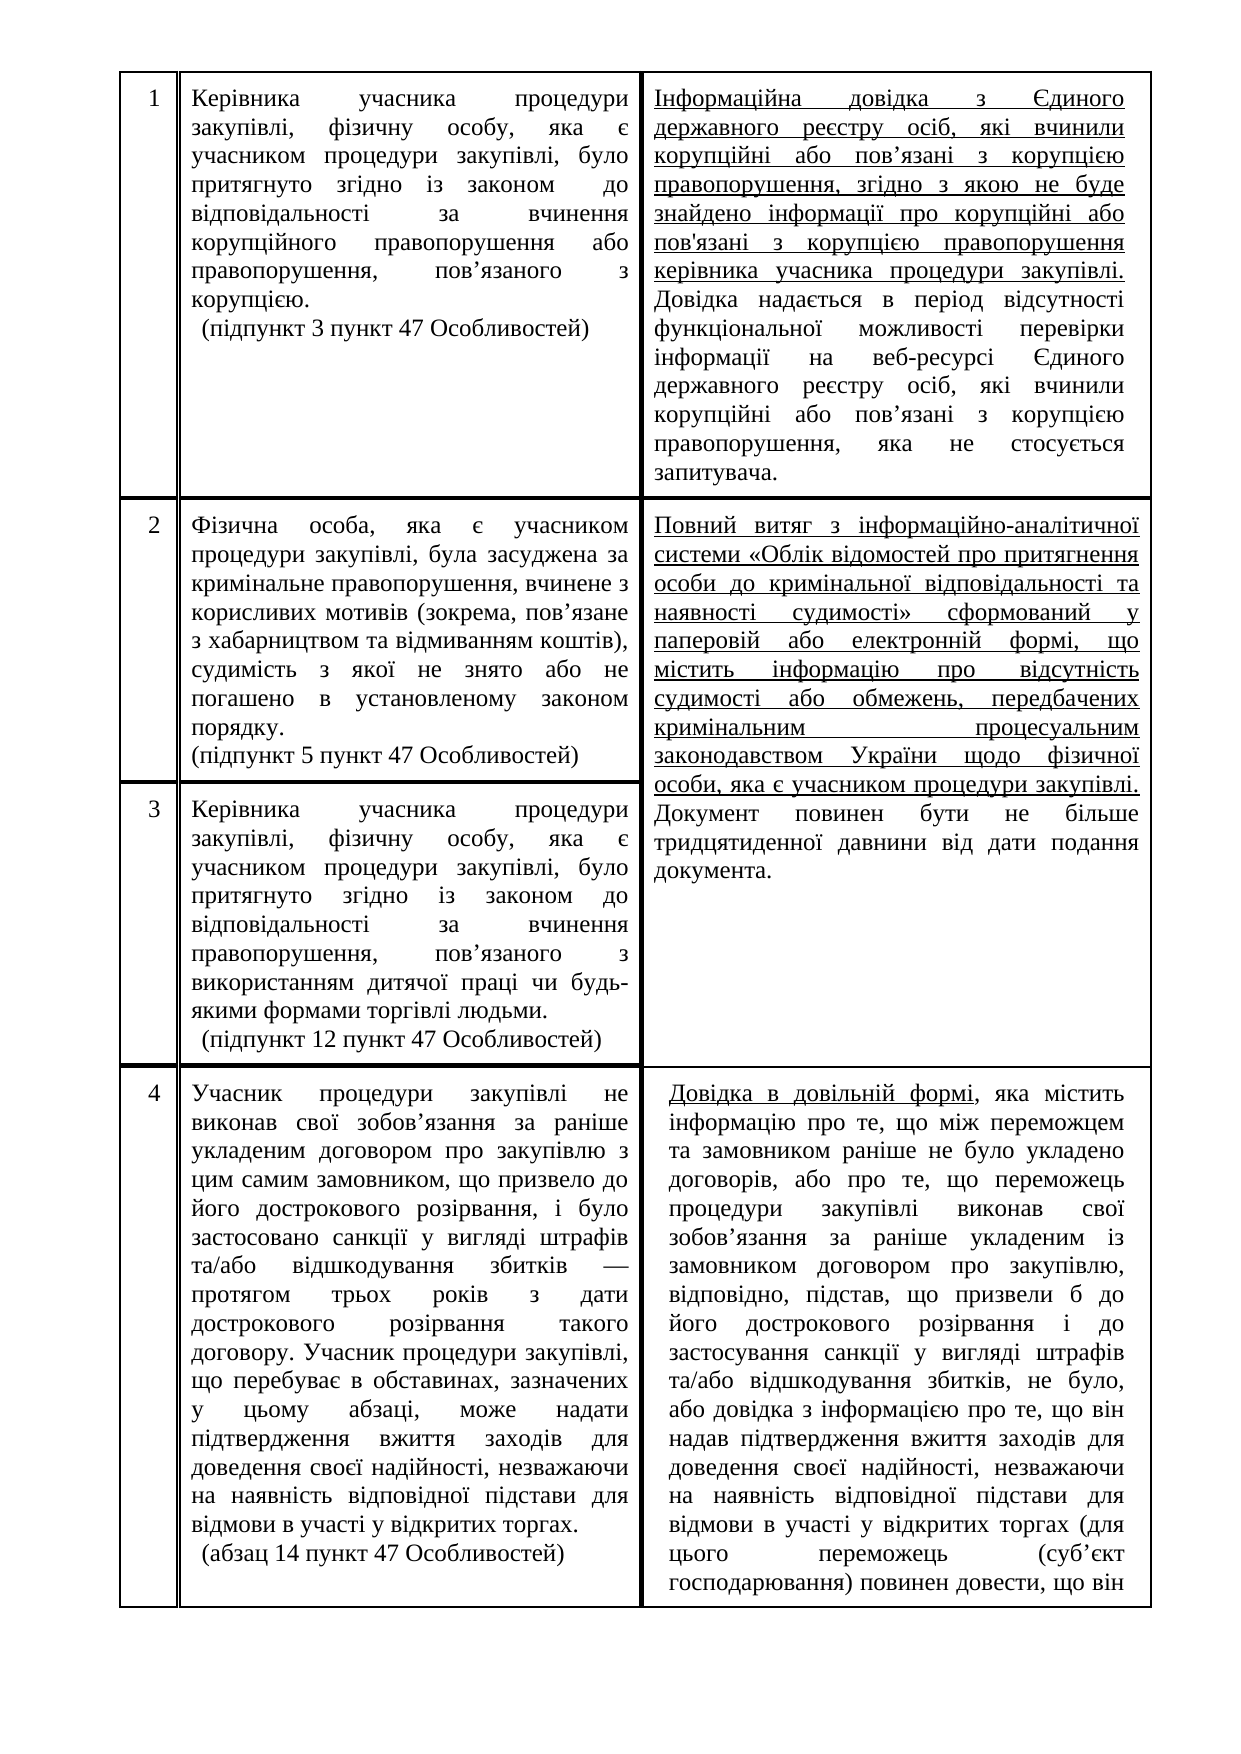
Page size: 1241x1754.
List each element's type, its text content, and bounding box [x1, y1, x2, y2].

table_cell Учасник процедури закупівлі не виконав свої зобов’язання за раніше укладеним договором про закупівлю з цим самим замовником, що призвело до його дострокового розірвання, і було застосовано санкції у вигляді штрафів та/або відшкодування збитків — протягом трьох років з дати дострокового розірвання такого договору. Учасник процедури закупівлі, що перебуває в обставинах, зазначених у цьому абзаці, може надати підтвердження вжиття заходів для доведення своєї надійності, незважаючи на наявність відповідної підстави для відмови в участі у відкритих торгах. (абзац 14 пункт 47 Особливостей) [181, 1068, 639, 1606]
table_cell Керівника учасника процедури закупівлі, фізичну особу, яка є учасником процедури закупівлі, було притягнуто згідно із законом до відповідальності за вчинення правопорушення, пов’язаного з використанням дитячої праці чи будь-якими формами торгівлі людьми. (підпункт 12 пункт 47 Особливостей) [181, 784, 639, 1063]
table_cell 1 [121, 73, 176, 496]
table_cell 4 [121, 1068, 176, 1606]
table_cell Інформаційна довідка з Єдиного державного реєстру осіб, які вчинили корупційні або пов’язані з корупцією правопорушення, згідно з якою не буде знайдено інформації про корупційні або пов'язані з корупцією правопорушення керівника учасника процедури закупівлі. Довідка надається в період відсутності функціональної можливості перевірки інформації на веб-ресурсі Єдиного державного реєстру осіб, які вчинили корупційні або пов’язані з корупцією правопорушення, яка не стосується запитувача. [644, 73, 1150, 496]
table_cell 2 [121, 500, 176, 780]
table_cell Керівника учасника процедури закупівлі, фізичну особу, яка є учасником процедури закупівлі, було притягнуто згідно із законом до відповідальності за вчинення корупційного правопорушення або правопорушення, пов’язаного з корупцією. (підпункт 3 пункт 47 Особливостей) [181, 73, 639, 496]
table_cell Довідка в довільній формі, яка містить інформацію про те, що між переможцем та замовником раніше не було укладено договорів, або про те, що переможець процедури закупівлі виконав свої зобов’язання за раніше укладеним із замовником договором про закупівлю, відповідно, підстав, що призвели б до його дострокового розірвання і до застосування санкції у вигляді штрафів та/або відшкодування збитків, не було, або довідка з інформацією про те, що він надав підтвердження вжиття заходів для доведення своєї надійності, незважаючи на наявність відповідної підстави для відмови в участі у відкритих торгах (для цього переможець (суб’єкт господарювання) повинен довести, що він [644, 1068, 1150, 1606]
table_cell 3 [121, 784, 176, 1063]
table_cell Повний витяг з інформаційно-аналітичної системи «Облік відомостей про притягнення особи до кримінальної відповідальності та наявності судимості» сформований у паперовій або електронній формі, що містить інформацію про відсутність судимості або обмежень, передбачених кримінальним процесуальним законодавством України щодо фізичної особи, яка є учасником процедури закупівлі. Документ повинен бути не більше тридцятиденної давнини від дати подання документа. [644, 500, 1150, 1066]
table_cell Фізична особа, яка є учасником процедури закупівлі, була засуджена за кримінальне правопорушення, вчинене з корисливих мотивів (зокрема, пов’язане з хабарництвом та відмиванням коштів), судимість з якої не знято або не погашено в установленому законом порядку. (підпункт 5 пункт 47 Особливостей) [181, 500, 639, 780]
